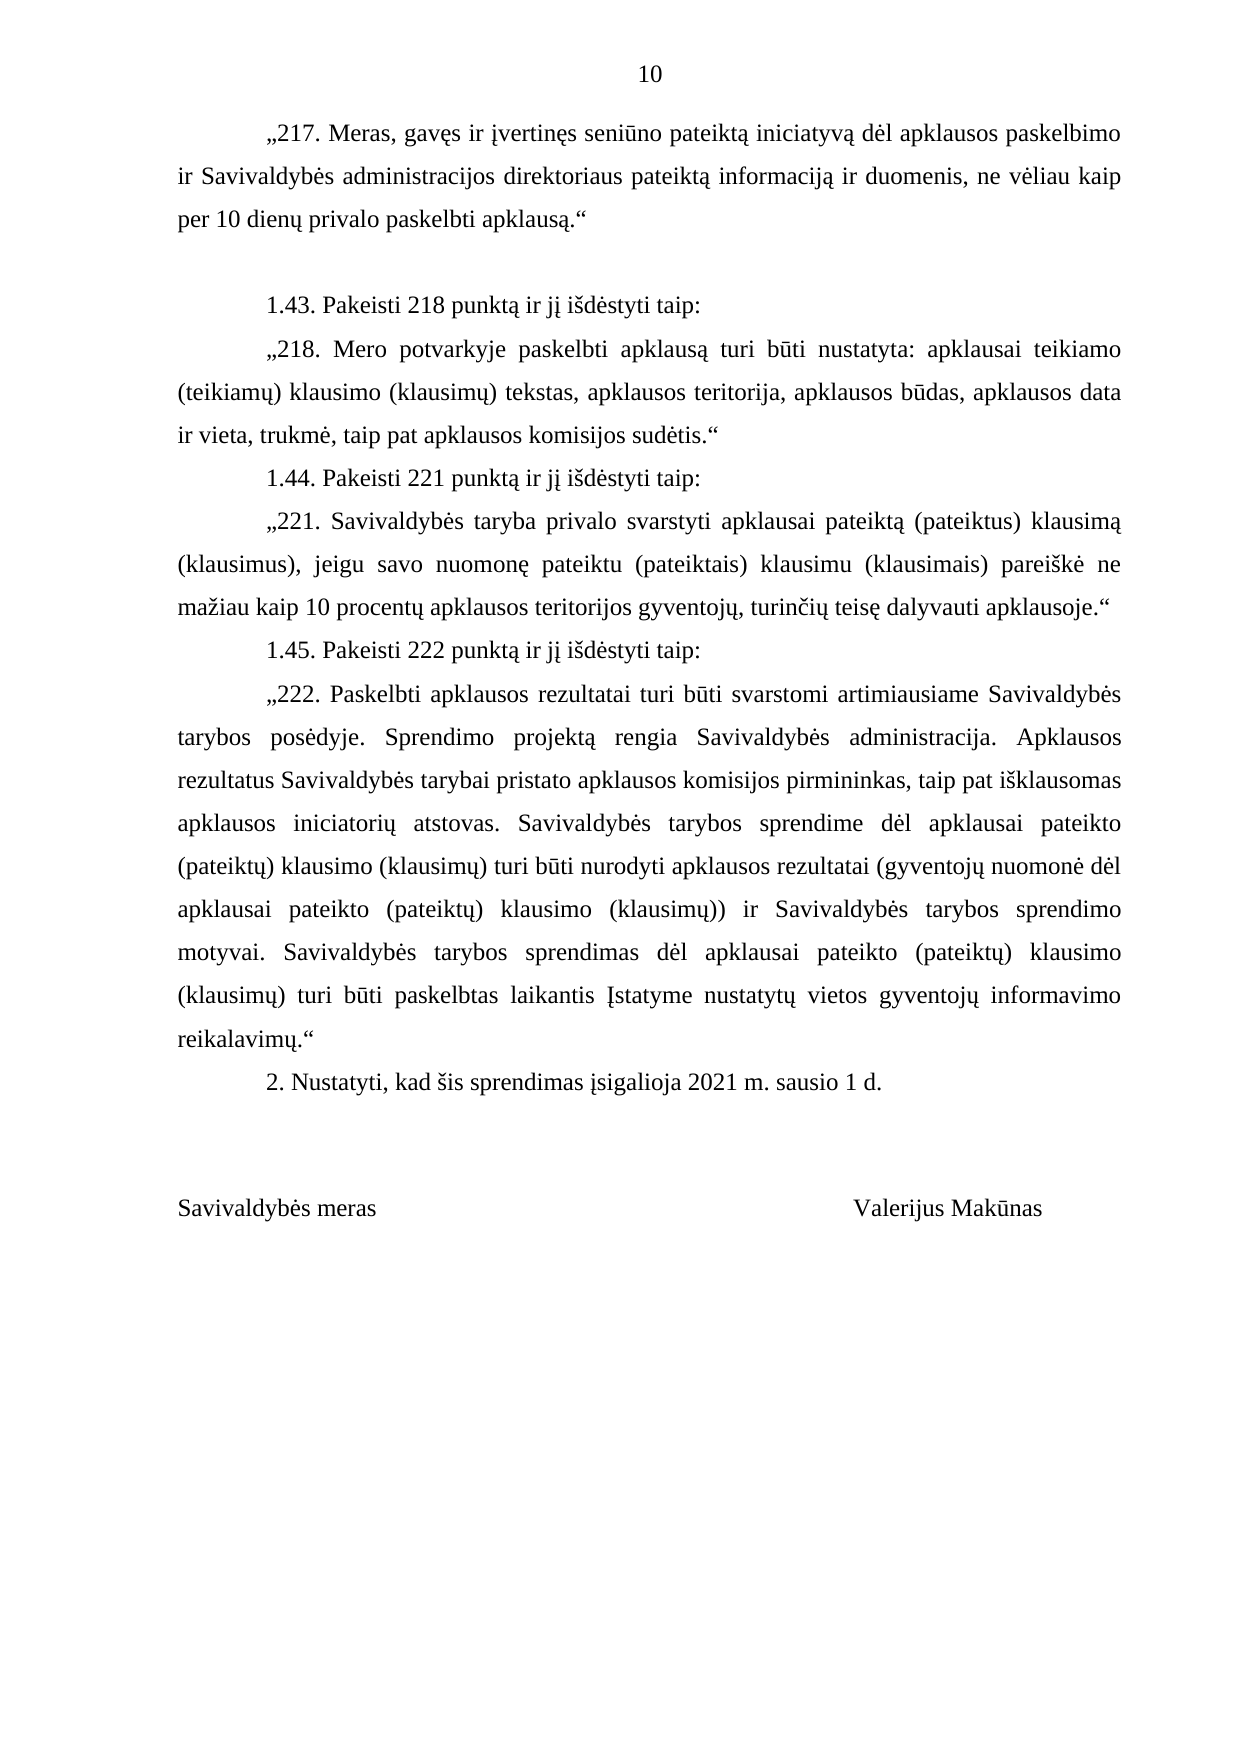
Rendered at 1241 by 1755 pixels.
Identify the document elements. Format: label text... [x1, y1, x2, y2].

text „217. Meras, gavęs ir įvertinęs seniūno pateiktą iniciatyvą dėl apklausos paskelbimo ir Savivaldybės administracijos direktoriaus pateiktą informaciją ir duomenis, ne vėliau kaip per 10 dienų privalo paskelbti apklausą.“ [177, 118, 1122, 233]
text 1.45. Pakeisti 222 punktą ir jį išdėstyti taip: [177, 636, 1122, 664]
text Savivaldybės meras Valerijus Makūnas [177, 1193, 1122, 1222]
text 2. Nustatyti, kad šis sprendimas įsigalioja 2021 m. sausio 1 d. [177, 1067, 1122, 1096]
text 1.44. Pakeisti 221 punktą ir jį išdėstyti taip: [177, 463, 1122, 492]
text „218. Mero potvarkyje paskelbti apklausą turi būti nustatyta: apklausai teikiamo (teikiamų) klausimo (klausimų) tekstas, apklausos teritorija, apklausos būdas, apklausos data ir vieta, trukmė, taip pat apklausos komisijos sudėtis.“ [177, 334, 1122, 449]
text 1.43. Pakeisti 218 punktą ir jį išdėstyti taip: [177, 291, 1122, 319]
text „222. Paskelbti apklausos rezultatai turi būti svarstomi artimiausiame Savivaldybės tarybos posėdyje. Sprendimo projektą rengia Savivaldybės administracija. Apklausos rezultatus Savivaldybės tarybai pristato apklausos komisijos pirmininkas, taip pat išklausomas apklausos iniciatorių atstovas. Savivaldybės tarybos sprendime dėl apklausai pateikto (pateiktų) klausimo (klausimų) turi būti nurodyti apklausos rezultatai (gyventojų nuomonė dėl apklausai pateikto (pateiktų) klausimo (klausimų)) ir Savivaldybės tarybos sprendimo motyvai. Savivaldybės tarybos sprendimas dėl apklausai pateikto (pateiktų) klausimo (klausimų) turi būti paskelbtas laikantis Įstatyme nustatytų vietos gyventojų informavimo reikalavimų.“ [177, 679, 1122, 1052]
text „221. Savivaldybės taryba privalo svarstyti apklausai pateiktą (pateiktus) klausimą (klausimus), jeigu savo nuomonę pateiktu (pateiktais) klausimu (klausimais) pareiškė ne mažiau kaip 10 procentų apklausos teritorijos gyventojų, turinčių teisę dalyvauti apklausoje.“ [177, 506, 1122, 621]
